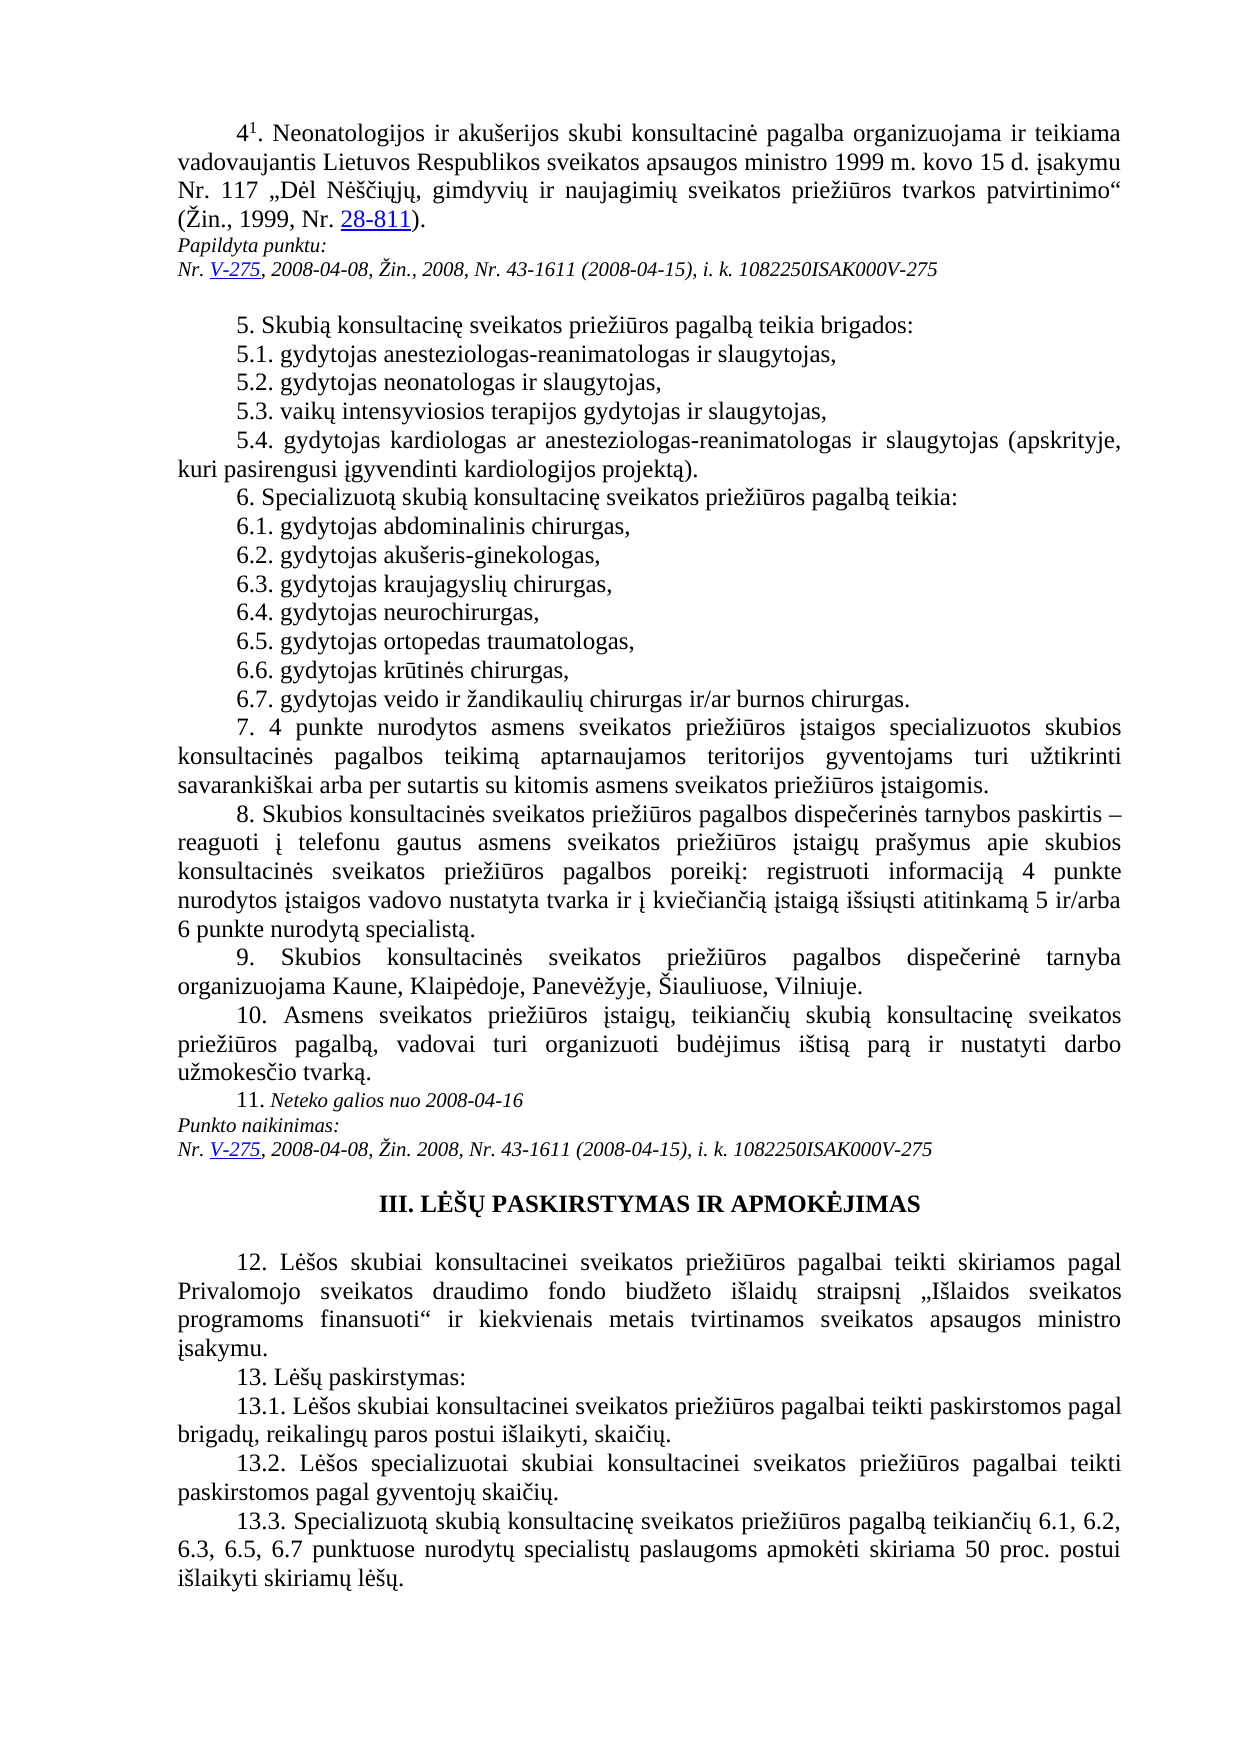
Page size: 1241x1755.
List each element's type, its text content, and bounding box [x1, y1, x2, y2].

text Nr. V-275, 2008-04-08, Žin. 2008, Nr. 43-1611 (2008-04-15), i. k. 1082250ISAK000V-275 [177, 1137, 1122, 1161]
text 9. Skubios konsultacinės sveikatos priežiūros pagalbos dispečerinė tarnyba organizuojama Kaune, Klaipėdoje, Panevėžyje, Šiauliuose, Vilniuje. [177, 942, 1122, 1000]
text 11. Neteko galios nuo 2008-04-16 [177, 1086, 1122, 1113]
text III. LĖŠŲ PASKIRSTYMAS IR APMOKĖJIMAS [177, 1189, 1122, 1218]
text 41. Neonatologijos ir akušerijos skubi konsultacinė pagalba organizuojama ir teikiama vadovaujantis Lietuvos Respublikos sveikatos apsaugos ministro 1999 m. kovo 15 d. įsakymu Nr. 117 „Dėl Nėščiųjų, gimdyvių ir naujagimių sveikatos priežiūros tvarkos patvirtinimo“ (Žin., 1999, Nr. 28-811). [177, 118, 1122, 233]
text 13.3. Specializuotą skubią konsultacinę sveikatos priežiūros pagalbą teikiančių 6.1, 6.2, 6.3, 6.5, 6.7 punktuose nurodytų specialistų paslaugoms apmokėti skiriama 50 proc. postui išlaikyti skiriamų lėšų. [177, 1506, 1122, 1592]
text 7. 4 punkte nurodytos asmens sveikatos priežiūros įstaigos specializuotos skubios konsultacinės pagalbos teikimą aptarnaujamos teritorijos gyventojams turi užtikrinti savarankiškai arba per sutartis su kitomis asmens sveikatos priežiūros įstaigomis. [177, 712, 1122, 799]
text 5.4. gydytojas kardiologas ar anesteziologas-reanimatologas ir slaugytojas (apskrityje, kuri pasirengusi įgyvendinti kardiologijos projektą). [177, 425, 1122, 482]
text 5.1. gydytojas anesteziologas-reanimatologas ir slaugytojas, [177, 339, 1122, 367]
text Punkto naikinimas: [177, 1113, 1122, 1137]
text 13.1. Lėšos skubiai konsultacinei sveikatos priežiūros pagalbai teikti paskirstomos pagal brigadų, reikalingų paros postui išlaikyti, skaičių. [177, 1391, 1122, 1448]
text 6.5. gydytojas ortopedas traumatologas, [177, 626, 1122, 655]
text 6.2. gydytojas akušeris-ginekologas, [177, 540, 1122, 569]
text 5.2. gydytojas neonatologas ir slaugytojas, [177, 367, 1122, 396]
text 6. Specializuotą skubią konsultacinę sveikatos priežiūros pagalbą teikia: [177, 482, 1122, 511]
text 6.4. gydytojas neurochirurgas, [177, 597, 1122, 626]
text 5.3. vaikų intensyviosios terapijos gydytojas ir slaugytojas, [177, 396, 1122, 425]
text Papildyta punktu: [177, 233, 1122, 257]
text 6.1. gydytojas abdominalinis chirurgas, [177, 511, 1122, 540]
text 13.2. Lėšos specializuotai skubiai konsultacinei sveikatos priežiūros pagalbai teikti paskirstomos pagal gyventojų skaičių. [177, 1448, 1122, 1506]
text 13. Lėšų paskirstymas: [177, 1362, 1122, 1391]
text 10. Asmens sveikatos priežiūros įstaigų, teikiančių skubią konsultacinę sveikatos priežiūros pagalbą, vadovai turi organizuoti budėjimus ištisą parą ir nustatyti darbo užmokesčio tvarką. [177, 1000, 1122, 1086]
text 6.7. gydytojas veido ir žandikaulių chirurgas ir/ar burnos chirurgas. [177, 684, 1122, 712]
text 6.3. gydytojas kraujagyslių chirurgas, [177, 569, 1122, 597]
text 5. Skubią konsultacinę sveikatos priežiūros pagalbą teikia brigados: [177, 310, 1122, 339]
text 8. Skubios konsultacinės sveikatos priežiūros pagalbos dispečerinės tarnybos paskirtis – reaguoti į telefonu gautus asmens sveikatos priežiūros įstaigų prašymus apie skubios konsultacinės sveikatos priežiūros pagalbos poreikį: registruoti informaciją 4 punkte nurodytos įstaigos vadovo nustatyta tvarka ir į kviečiančią įstaigą išsiųsti atitinkamą 5 ir/arba 6 punkte nurodytą specialistą. [177, 799, 1122, 942]
text Nr. V-275, 2008-04-08, Žin., 2008, Nr. 43-1611 (2008-04-15), i. k. 1082250ISAK000V-275 [177, 257, 1122, 281]
text 6.6. gydytojas krūtinės chirurgas, [177, 655, 1122, 684]
text 12. Lėšos skubiai konsultacinei sveikatos priežiūros pagalbai teikti skiriamos pagal Privalomojo sveikatos draudimo fondo biudžeto išlaidų straipsnį „Išlaidos sveikatos programoms finansuoti“ ir kiekvienais metais tvirtinamos sveikatos apsaugos ministro įsakymu. [177, 1247, 1122, 1362]
